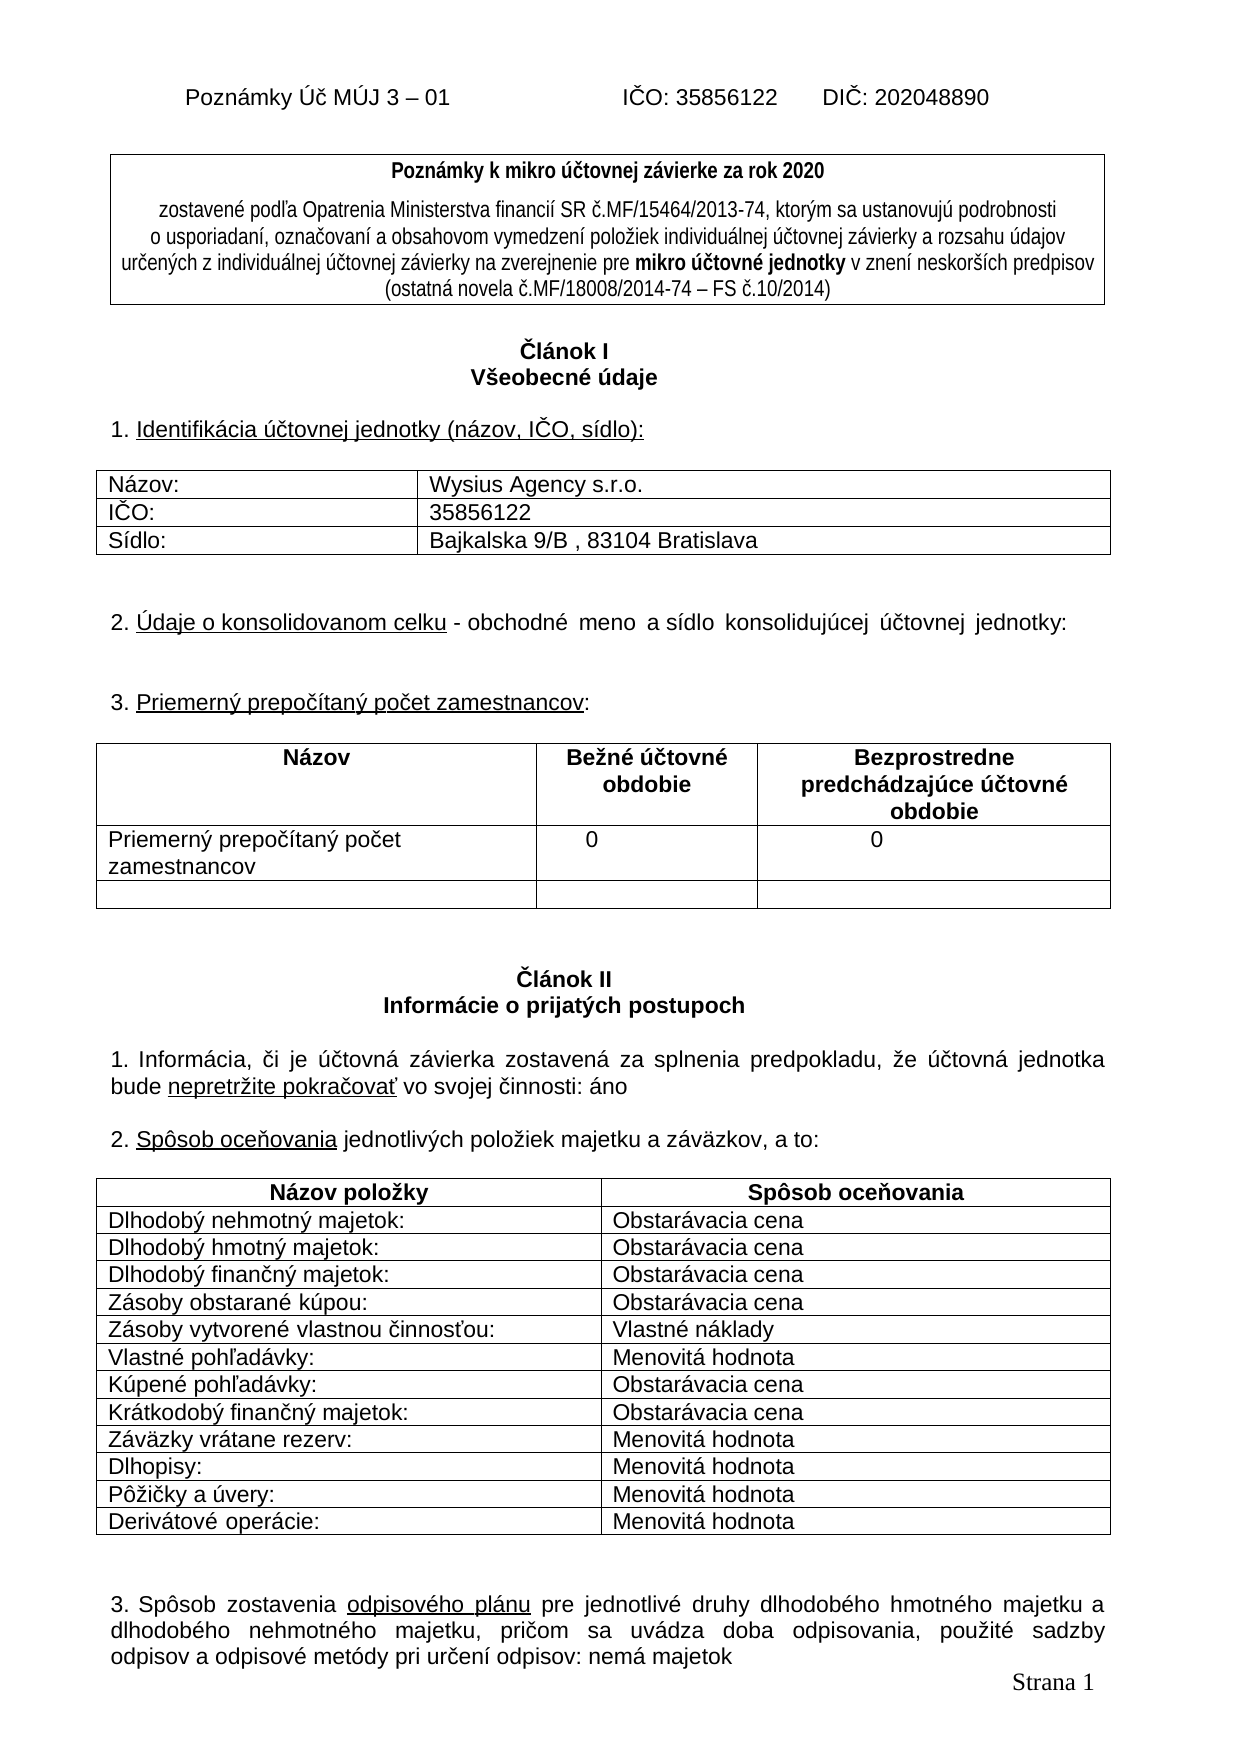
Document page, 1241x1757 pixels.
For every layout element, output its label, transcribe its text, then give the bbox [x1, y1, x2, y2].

table_cell Dlhopisy: [97, 1453, 601, 1479]
text Informácie o prijatých postupoch [110, 992, 1018, 1018]
table_cell Záväzky vrátane rezerv: [97, 1426, 601, 1452]
table_header Spôsob oceňovania [602, 1179, 1110, 1206]
text 1. Identifikácia účtovnej jednotky (názov, IČO, sídlo): [110, 416, 1105, 443]
table_cell Menovitá hodnota [602, 1508, 1110, 1534]
table_cell IČO: [97, 499, 417, 526]
table_cell Obstarávacia cena [602, 1234, 1110, 1260]
table_cell Krátkodobý finančný majetok: [97, 1399, 601, 1425]
table_header Názov: [97, 471, 417, 498]
table_cell Obstarávacia cena [602, 1261, 1110, 1288]
table_header Bezprostredne predchádzajúce účtovné obdobie [758, 744, 1110, 825]
table_cell Menovitá hodnota [602, 1426, 1110, 1452]
table_cell [758, 881, 1110, 908]
text Všeobecné údaje [110, 364, 1017, 391]
text 2. Údaje o konsolidovanom celku - obchodné meno a sídlo konsolidujúcej účtovnej jednotky: [110, 609, 1105, 636]
text Poznámky k mikro účtovnej závierke za rok 2020 [111, 155, 1104, 184]
table_cell Kúpené pohľadávky: [97, 1371, 601, 1397]
text (ostatná novela č.MF/18008/2014-74 – FS č.10/2014) [111, 272, 1104, 304]
table_cell Obstarávacia cena [602, 1399, 1110, 1425]
table_header Názov [97, 744, 536, 825]
subtitle Článok I [110, 338, 1018, 364]
table_cell Menovitá hodnota [602, 1344, 1110, 1370]
table_cell Zásoby obstarané kúpou: [97, 1289, 601, 1315]
table_cell Obstarávacia cena [602, 1371, 1110, 1397]
table_cell Bajkalska 9/B , 83104 Bratislava [418, 527, 1110, 554]
text 2. Spôsob oceňovania jednotlivých položiek majetku a záväzkov, a to: [110, 1126, 1105, 1152]
table_cell Priemerný prepočítaný počet zamestnancov [97, 826, 536, 880]
table_cell Dlhodobý nehmotný majetok: [97, 1207, 601, 1233]
table_cell Sídlo: [97, 527, 417, 554]
table_cell Obstarávacia cena [602, 1289, 1110, 1315]
text 3. Priemerný prepočítaný počet zamestnancov: [110, 688, 1105, 715]
table_cell Menovitá hodnota [602, 1481, 1110, 1507]
table_cell 0 [758, 826, 1110, 880]
table_cell Obstarávacia cena [602, 1207, 1110, 1233]
table_cell Zásoby vytvorené vlastnou činnosťou: [97, 1316, 601, 1343]
table_cell 35856122 [418, 499, 1110, 526]
table_cell Pôžičky a úvery: [97, 1481, 601, 1507]
table_cell Vlastné náklady [602, 1316, 1110, 1343]
text 3. Spôsob zostavenia odpisového plánu pre jednotlivé druhy dlhodobého hmotného majetku a dlhodobého nehmotného majetku, pričom sa uvádza doba odpisovania, použité sadzby odpisov a odpisové metódy pri určení odpisov: nemá majetok [110, 1591, 1105, 1669]
table_header Wysius Agency s.r.o. [418, 471, 1110, 498]
text 1. Informácia, či je účtovná závierka zostavená za splnenia predpokladu, že účtovná jednotka bude nepretržite pokračovať vo svojej činnosti: áno [110, 1046, 1105, 1099]
table_cell Menovitá hodnota [602, 1453, 1110, 1479]
table_cell Dlhodobý hmotný majetok: [97, 1234, 601, 1260]
table_header Názov položky [97, 1179, 601, 1206]
table_cell Vlastné pohľadávky: [97, 1344, 601, 1370]
table_cell [537, 881, 757, 908]
text zostavené podľa Opatrenia Ministerstva financií SR č.MF/15464/2013-74, ktorým sa ustanovujú podrobnosti o usporiadaní, označovaní a obsahovom vymedzení položiek individuálnej účtovnej závierky a rozsahu údajov určených z individuálnej účtovnej závierky na zverejnenie pre mikro účtovné jednotky v znení neskorších predpisov [111, 193, 1104, 272]
table_cell [97, 881, 536, 908]
table_cell 0 [537, 826, 757, 880]
table_cell Dlhodobý finančný majetok: [97, 1261, 601, 1288]
table_cell Derivátové operácie: [97, 1508, 601, 1534]
subtitle Článok II [110, 966, 1017, 992]
table_header Bežné účtovné obdobie [537, 744, 757, 825]
